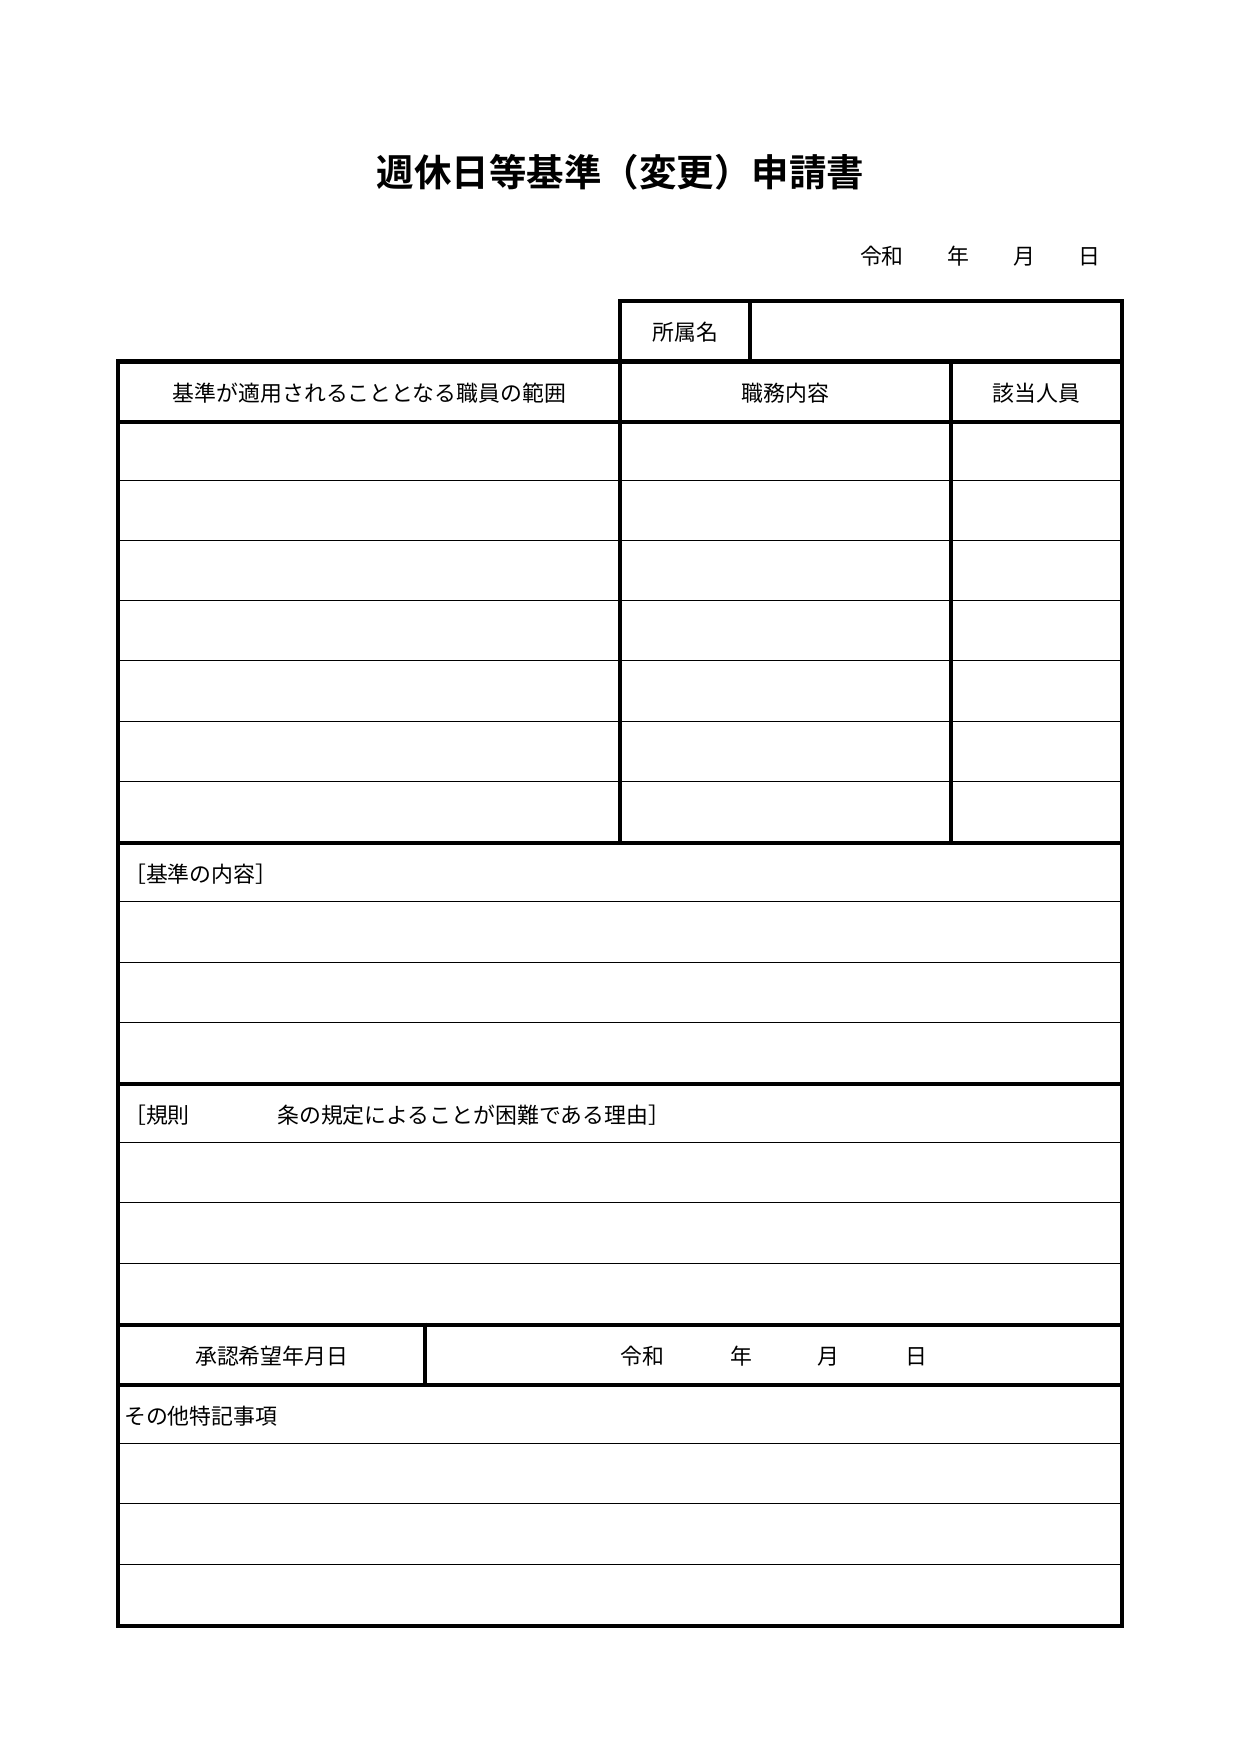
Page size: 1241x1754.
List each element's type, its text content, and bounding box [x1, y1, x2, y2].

table_cell [953, 481, 1120, 540]
table_header [118, 299, 618, 359]
table_cell 基準が適用されることとなる職員の範囲 [120, 364, 618, 419]
table_cell [622, 541, 949, 600]
table_cell [622, 481, 949, 540]
table_cell [120, 963, 1120, 1022]
table_cell [120, 1023, 1120, 1082]
table_cell [622, 601, 949, 660]
table_cell [120, 1565, 1120, 1624]
table_cell [120, 1143, 1120, 1202]
table_cell 職務内容 [622, 364, 949, 419]
table_cell [953, 424, 1120, 480]
table_cell [120, 1264, 1120, 1323]
table_cell [622, 722, 949, 781]
table_cell ［規則 条の規定によることが困難である理由］ [120, 1086, 1120, 1142]
table_cell [622, 661, 949, 721]
table_cell [622, 424, 949, 480]
table_cell [120, 541, 618, 600]
table_cell [120, 782, 618, 841]
table_cell [953, 782, 1120, 841]
table_cell [120, 902, 1120, 961]
table_cell [120, 722, 618, 781]
table_cell 該当人員 [953, 364, 1120, 419]
table_cell [953, 601, 1120, 660]
table_cell ［基準の内容］ [120, 845, 1120, 901]
table_header [752, 303, 1120, 359]
table_cell [953, 661, 1120, 721]
table_cell [120, 1203, 1120, 1262]
table_cell [120, 1444, 1120, 1503]
table_cell その他特記事項 [120, 1387, 1120, 1443]
text 令和 年 月 日 [118, 239, 1122, 270]
table_cell [120, 424, 618, 480]
table_cell [120, 1504, 1120, 1563]
table_cell [120, 481, 618, 540]
table_cell [953, 541, 1120, 600]
table_cell [120, 601, 618, 660]
table_cell [120, 661, 618, 721]
table_header 所属名 [622, 303, 748, 359]
table_cell [622, 782, 949, 841]
title 週休日等基準（変更）申請書 [118, 143, 1122, 197]
table_cell 令和 年 月 日 [427, 1327, 1120, 1383]
table_cell 承認希望年月日 [120, 1327, 423, 1383]
table_cell [953, 722, 1120, 781]
